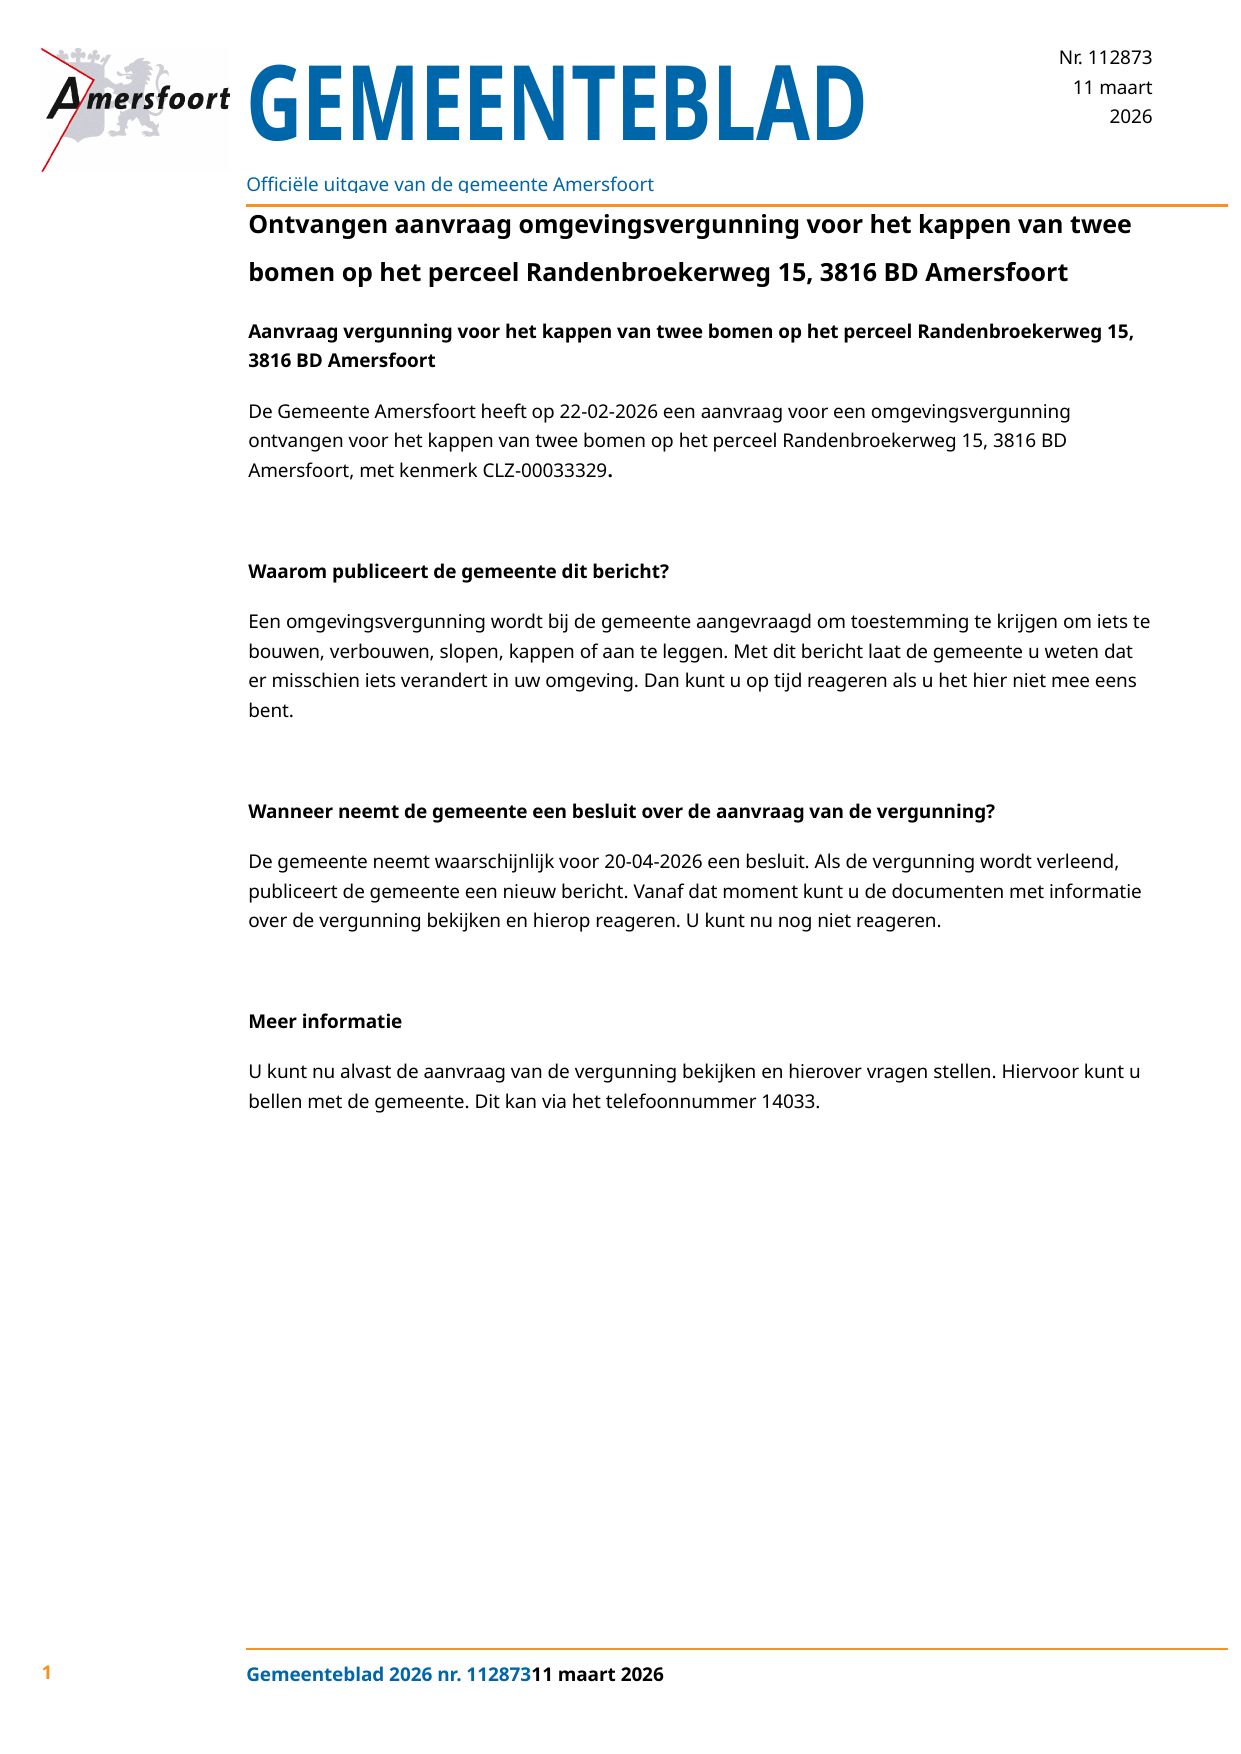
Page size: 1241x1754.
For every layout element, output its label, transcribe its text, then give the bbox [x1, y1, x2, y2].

text De Gemeente Amersfoort heeft op 22-02-2026 een aanvraag voor een omgevingsvergunning ontvangen voor het kappen van twee bomen op het perceel Randenbroekerweg 15, 3816 BD Amersfoort, met kenmerk CLZ-00033329. [248, 398, 1152, 483]
text U kunt nu alvast de aanvraag van de vergunning bekijken en hierover vragen stellen. Hiervoor kunt u bellen met de gemeente. Dit kan via het telefoonnummer 14033. [248, 1059, 1152, 1114]
text Waarom publiceert de gemeente dit bericht? [248, 558, 1152, 584]
text De gemeente neemt waarschijnlijk voor 20-04-2026 een besluit. Als de vergunning wordt verleend, publiceert de gemeente een nieuw bericht. Vanaf dat moment kunt u de documenten met informatie over de vergunning bekijken en hierop reageren. U kunt nu nog niet reageren. [248, 848, 1152, 933]
text Meer informatie [248, 1008, 1152, 1034]
text Aanvraag vergunning voor het kappen van twee bomen op het perceel Randenbroekerweg 15, 3816 BD Amersfoort [248, 318, 1152, 373]
picture [41, 47, 231, 172]
text Een omgevingsvergunning wordt bij de gemeente aangevraagd om toestemming te krijgen om iets te bouwen, verbouwen, slopen, kappen of aan te leggen. Met dit bericht laat de gemeente u weten dat er misschien iets verandert in uw omgeving. Dan kunt u op tijd reageren als u het hier niet mee eens bent. [248, 608, 1152, 723]
text Wanneer neemt de gemeente een besluit over de aanvraag van de vergunning? [248, 798, 1152, 824]
text Ontvangen aanvraag omgevingsvergunning voor het kappen van twee bomen op het perceel Randenbroekerweg 15, 3816 BD Amersfoort [248, 207, 1152, 288]
